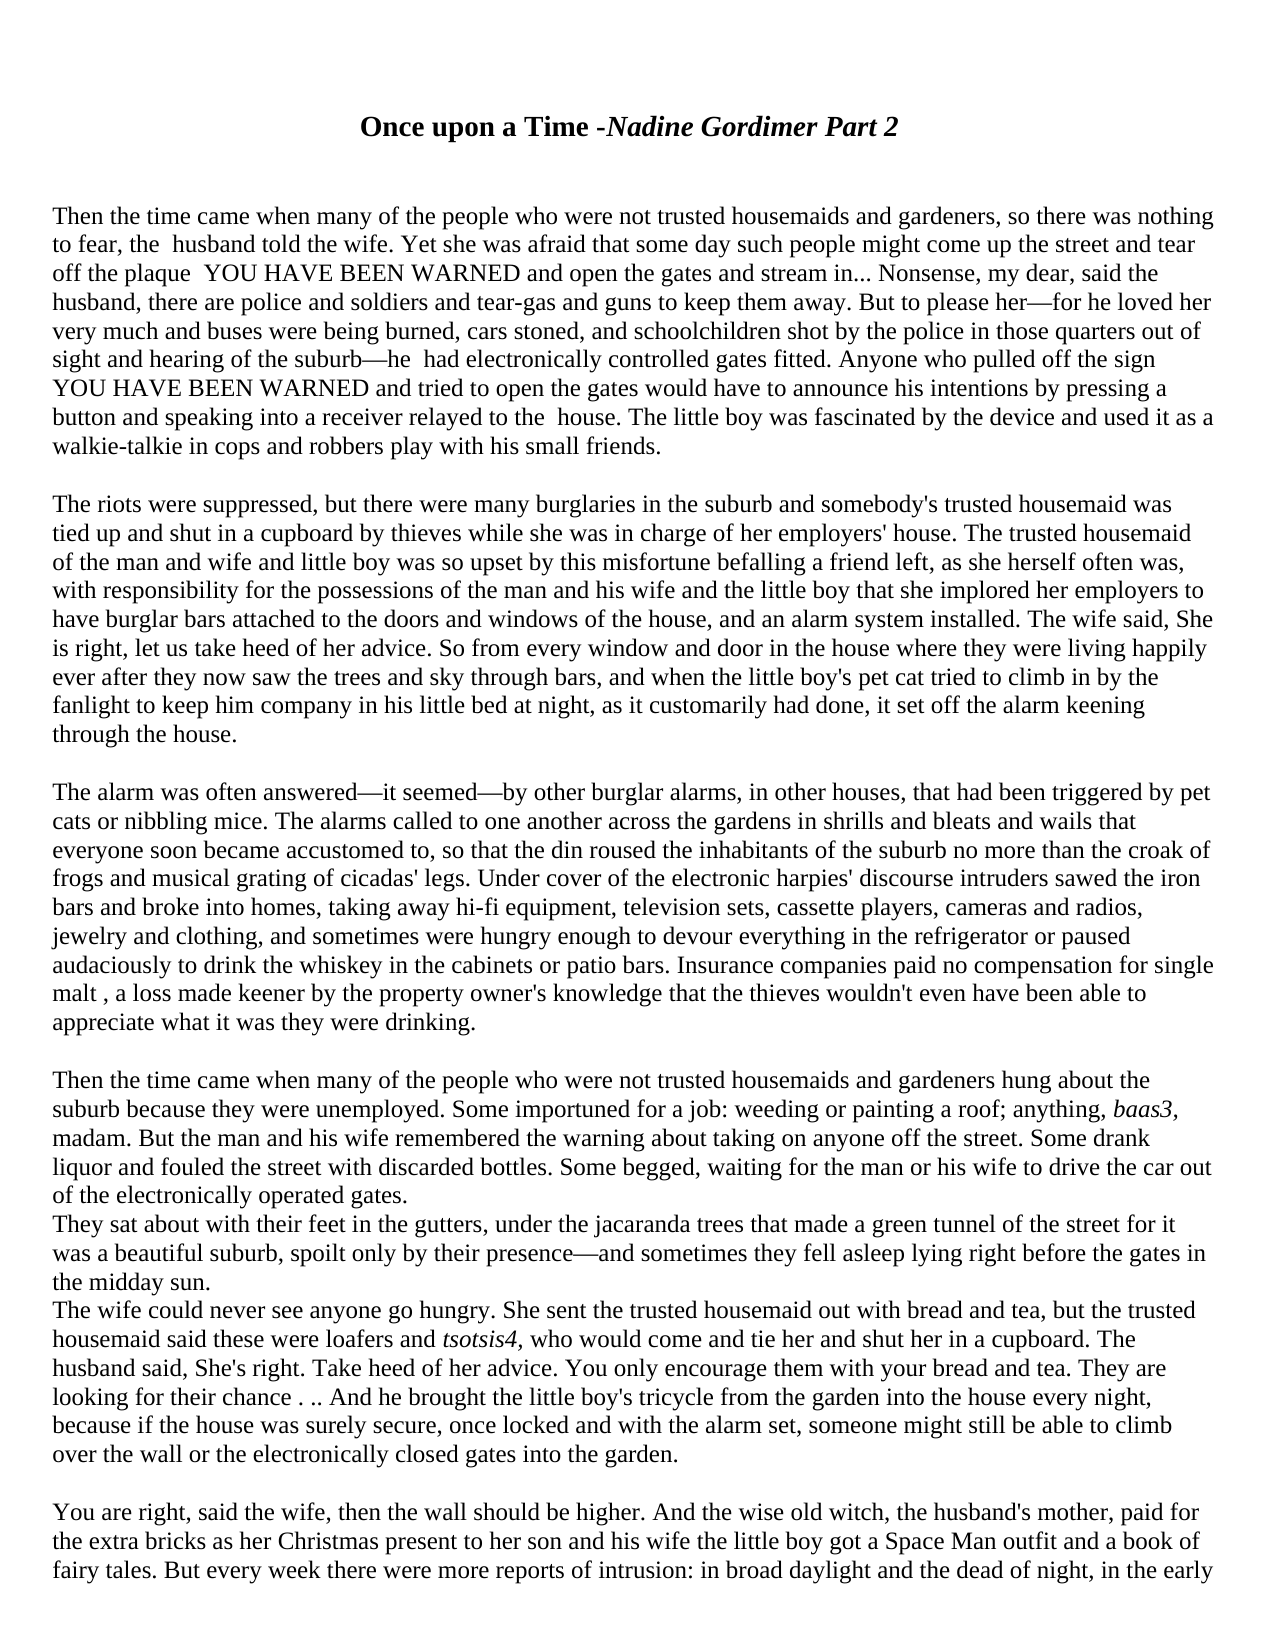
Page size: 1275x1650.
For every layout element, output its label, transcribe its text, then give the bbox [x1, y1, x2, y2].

text Once upon a Time -Nadine Gordimer Part 2 [52, 109, 1216, 143]
text The alarm was often answered—it seemed—by other burglar alarms, in other houses, that had been triggered by pet cats or nibbling mice. The alarms called to one another across the gardens in shrills and bleats and wails that everyone soon became accustomed to, so that the din roused the inhabitants of the suburb no more than the croak of frogs and musical grating of cicadas' legs. Under cover of the electronic harpies' discourse intruders sawed the iron bars and broke into homes, taking away hi-fi equipment, television sets, cassette players, cameras and radios, jewelry and clothing, and sometimes were hungry enough to devour everything in the refrigerator or paused audaciously to drink the whiskey in the cabinets or patio bars. Insurance companies paid no compensation for single malt , a loss made keener by the property owner's knowledge that the thieves wouldn't even have been able to appreciate what it was they were drinking. [52, 777, 1216, 1036]
text You are right, said the wife, then the wall should be higher. And the wise old witch, the husband's mother, paid for the extra bricks as her Christmas present to her son and his wife the little boy got a Space Man outfit and a book of fairy tales. But every week there were more reports of intrusion: in broad daylight and the dead of night, in the early [52, 1497, 1216, 1584]
text Then the time came when many of the people who were not trusted housemaids and gardeners, so there was nothing to fear, the husband told the wife. Yet she was afraid that some day such people might come up the street and tear off the plaque YOU HAVE BEEN WARNED and open the gates and stream in... Nonsense, my dear, said the husband, there are police and soldiers and tear-gas and guns to keep them away. But to please her—for he loved her very much and buses were being burned, cars stoned, and schoolchildren shot by the police in those quarters out of sight and hearing of the suburb—he had electronically controlled gates fitted. Anyone who pulled off the sign YOU HAVE BEEN WARNED and tried to open the gates would have to announce his intentions by pressing a button and speaking into a receiver relayed to the house. The little boy was fascinated by the device and used it as a walkie-talkie in cops and robbers play with his small friends. [52, 172, 1216, 459]
text The riots were suppressed, but there were many burglaries in the suburb and somebody's trusted housemaid was tied up and shut in a cupboard by thieves while she was in charge of her employers' house. The trusted housemaid of the man and wife and little boy was so upset by this misfortune befalling a friend left, as she herself often was, with responsibility for the possessions of the man and his wife and the little boy that she implored her employers to have burglar bars attached to the doors and windows of the house, and an alarm system installed. The wife said, She is right, let us take heed of her advice. So from every window and door in the house where they were living happily ever after they now saw the trees and sky through bars, and when the little boy's pet cat tried to climb in by the fanlight to keep him company in his little bed at night, as it customarily had done, it set off the alarm keening through the house. [52, 489, 1216, 748]
text Then the time came when many of the people who were not trusted housemaids and gardeners hung about the suburb because they were unemployed. Some importuned for a job: weeding or painting a roof; anything, baas3, madam. But the man and his wife remembered the warning about taking on anyone off the street. Some drank liquor and fouled the street with discarded bottles. Some begged, waiting for the man or his wife to drive the car out of the electronically operated gates. They sat about with their feet in the gutters, under the jacaranda trees that made a green tunnel of the street for it was a beautiful suburb, spoilt only by their presence—and sometimes they fell asleep lying right before the gates in the midday sun. The wife could never see anyone go hungry. She sent the trusted housemaid out with bread and tea, but the trusted housemaid said these were loafers and tsotsis4, who would come and tie her and shut her in a cupboard. The husband said, She's right. Take heed of her advice. You only encourage them with your bread and tea. They are looking for their chance . .. And he brought the little boy's tricycle from the garden into the house every night, because if the house was surely secure, once locked and with the alarm set, someone might still be able to climb over the wall or the electronically closed gates into the garden. [52, 1066, 1216, 1468]
